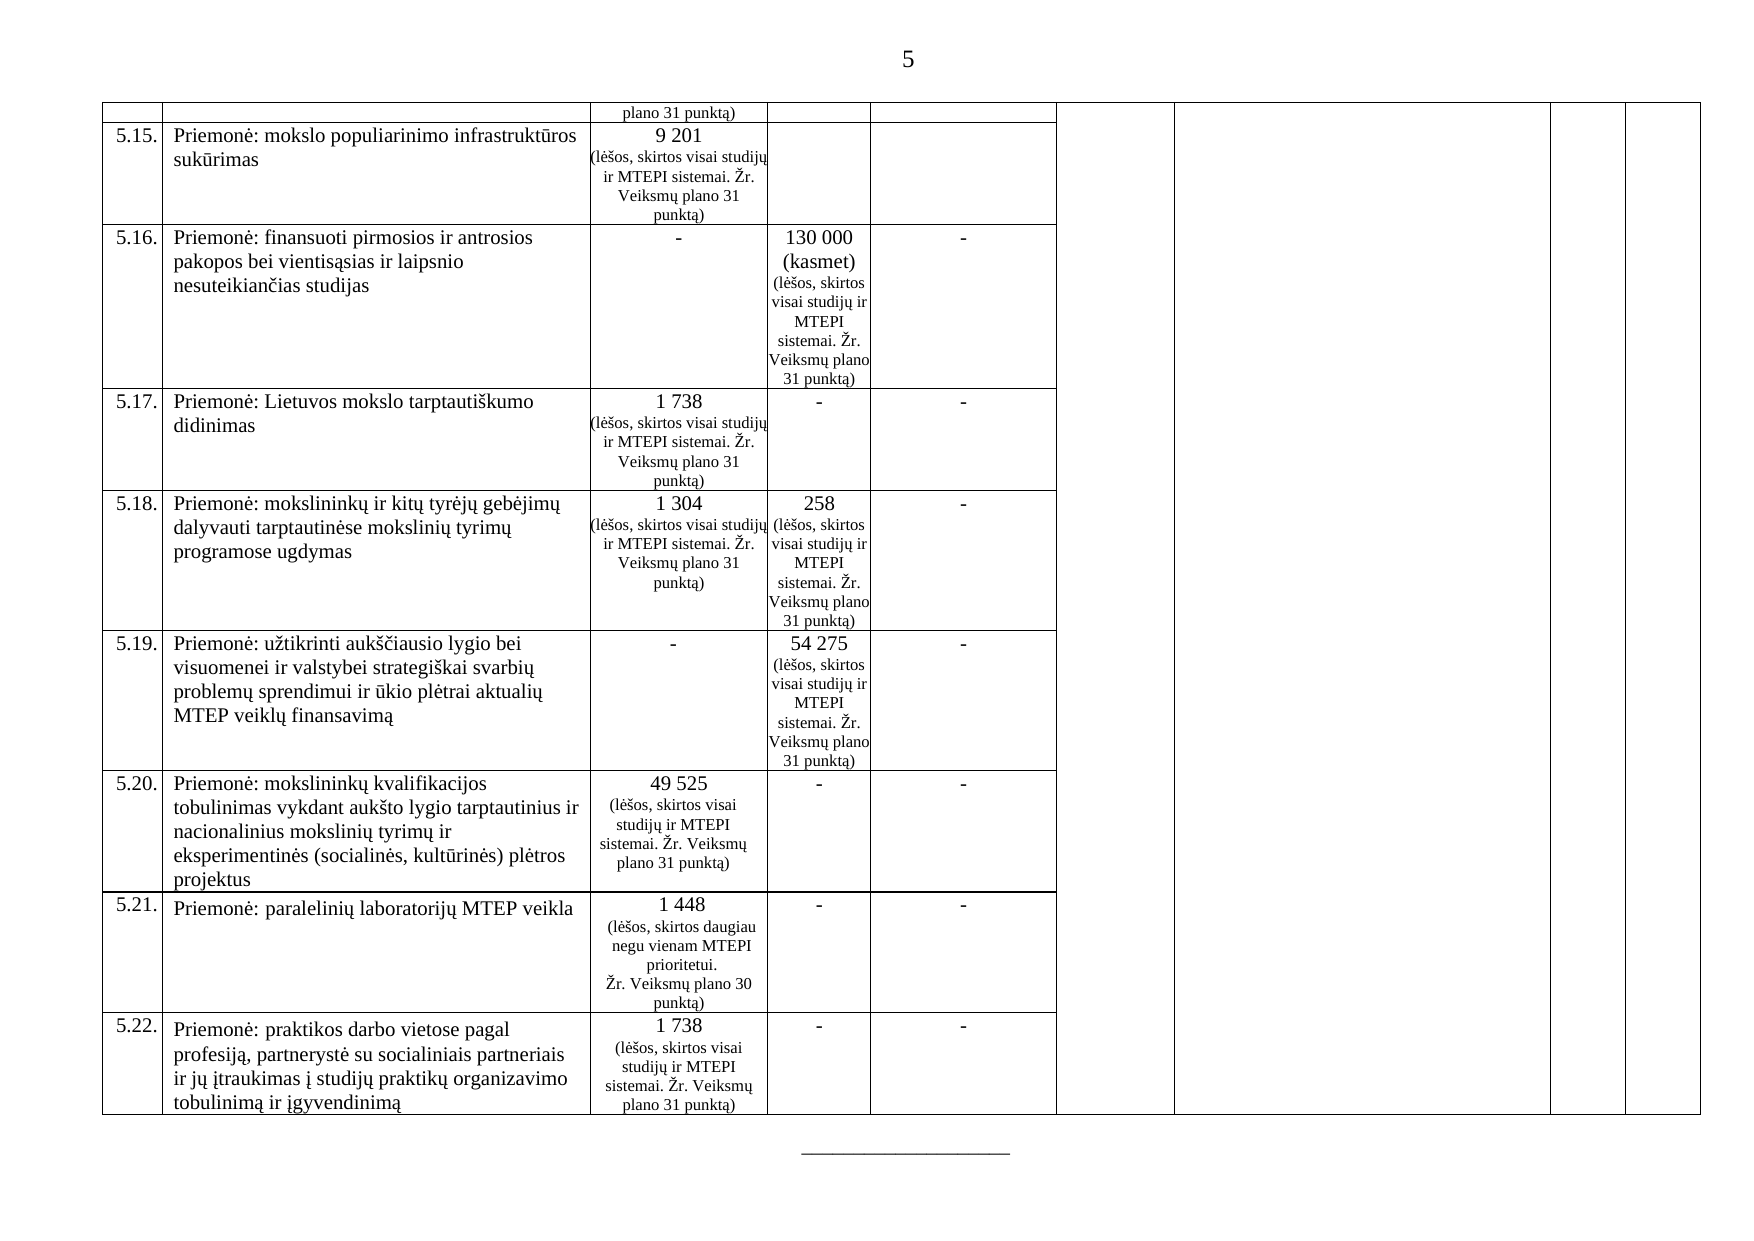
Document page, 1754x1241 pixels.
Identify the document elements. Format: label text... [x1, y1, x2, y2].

text ____________________ [118, 1133, 1698, 1157]
table_cell - [591, 225, 767, 388]
table_cell Priemonė: Lietuvos mokslo tarptautiškumo didinimas [163, 389, 590, 490]
table_cell Priemonė: finansuoti pirmosios ir antrosios pakopos bei vientisąsias ir laipsnio nesuteikiančias studijas [163, 225, 590, 388]
table_cell [1626, 103, 1700, 1114]
table_cell - [871, 771, 1056, 891]
table_cell 5.15. [103, 123, 162, 224]
table_cell 258 (lėšos, skirtos visai studijų ir MTEPI sistemai. Žr. Veiksmų plano 31 punktą) [768, 491, 870, 630]
table_cell Priemonė: praktikos darbo vietose pagal profesiją, partnerystė su socialiniais partneriais ir jų įtraukimas į studijų praktikų organizavimo tobulinimą ir įgyvendinimą [163, 1013, 590, 1114]
table_cell 49 525 (lėšos, skirtos visai studijų ir MTEPI sistemai. Žr. Veiksmų plano 31 punktą) [591, 771, 767, 891]
table_cell [871, 123, 1056, 224]
table_cell 5.18. [103, 491, 162, 630]
table_cell - [768, 103, 870, 122]
table_cell - [871, 225, 1056, 388]
table_cell 1 448 (lėšos, skirtos daugiau negu vienam MTEPI prioritetui. Žr. Veiksmų plano 30 punktą) [591, 893, 767, 1012]
table_cell - [768, 389, 870, 490]
table_cell - [871, 491, 1056, 630]
table_cell 5.21. [103, 893, 162, 1012]
table_cell 9 201 (lėšos, skirtos visai studijų ir MTEPI sistemai. Žr. Veiksmų plano 31 punktą) [591, 123, 767, 224]
table_cell 5.17. [103, 389, 162, 490]
table_cell [1057, 103, 1174, 1114]
table_cell Priemonė: mokslininkų kvalifikacijos tobulinimas vykdant aukšto lygio tarptautinius ir nacionalinius mokslinių tyrimų ir eksperimentinės (socialinės, kultūrinės) plėtros projektus [163, 771, 590, 891]
table_cell 54 275 (lėšos, skirtos visai studijų ir MTEPI sistemai. Žr. Veiksmų plano 31 punktą) [768, 631, 870, 770]
table_cell - [871, 1013, 1056, 1114]
table_cell - [768, 893, 870, 1012]
table_cell - [768, 1013, 870, 1114]
table_cell 1 738 (lėšos, skirtos visai studijų ir MTEPI sistemai. Žr. Veiksmų plano 31 punktą) [591, 1013, 767, 1114]
table_cell [1175, 103, 1550, 1114]
table_cell 1 738 (lėšos, skirtos visai studijų ir MTEPI sistemai. Žr. Veiksmų plano 31 punktą) [591, 389, 767, 490]
table_cell - [871, 389, 1056, 490]
table_cell [768, 123, 870, 224]
table_cell 5.16. [103, 225, 162, 388]
table_cell - [768, 771, 870, 891]
table_cell plano 31 punktą) [591, 103, 767, 122]
table_cell 5.20. [103, 771, 162, 891]
table_cell 5.19. [103, 631, 162, 770]
table_cell [163, 103, 590, 122]
table_cell Priemonė: užtikrinti aukščiausio lygio bei visuomenei ir valstybei strategiškai svarbių problemų sprendimui ir ūkio plėtrai aktualių MTEP veiklų finansavimą [163, 631, 590, 770]
table_cell 130 000 (kasmet) (lėšos, skirtos visai studijų ir MTEPI sistemai. Žr. Veiksmų plano 31 punktą) [768, 225, 870, 388]
table_cell - [871, 631, 1056, 770]
table_cell 1 304 (lėšos, skirtos visai studijų ir MTEPI sistemai. Žr. Veiksmų plano 31 punktą) [591, 491, 767, 630]
table_cell [1551, 103, 1625, 1114]
table_cell - [871, 893, 1056, 1012]
table_cell 5.22. [103, 1013, 162, 1114]
table_cell Priemonė: mokslininkų ir kitų tyrėjų gebėjimų dalyvauti tarptautinėse mokslinių tyrimų programose ugdymas [163, 491, 590, 630]
table_cell - [591, 631, 767, 770]
table_cell [103, 103, 162, 122]
table_cell - [871, 103, 1056, 122]
table_cell Priemonė: paralelinių laboratorijų MTEP veikla [163, 893, 590, 1012]
table_cell Priemonė: mokslo populiarinimo infrastruktūros sukūrimas [163, 123, 590, 224]
